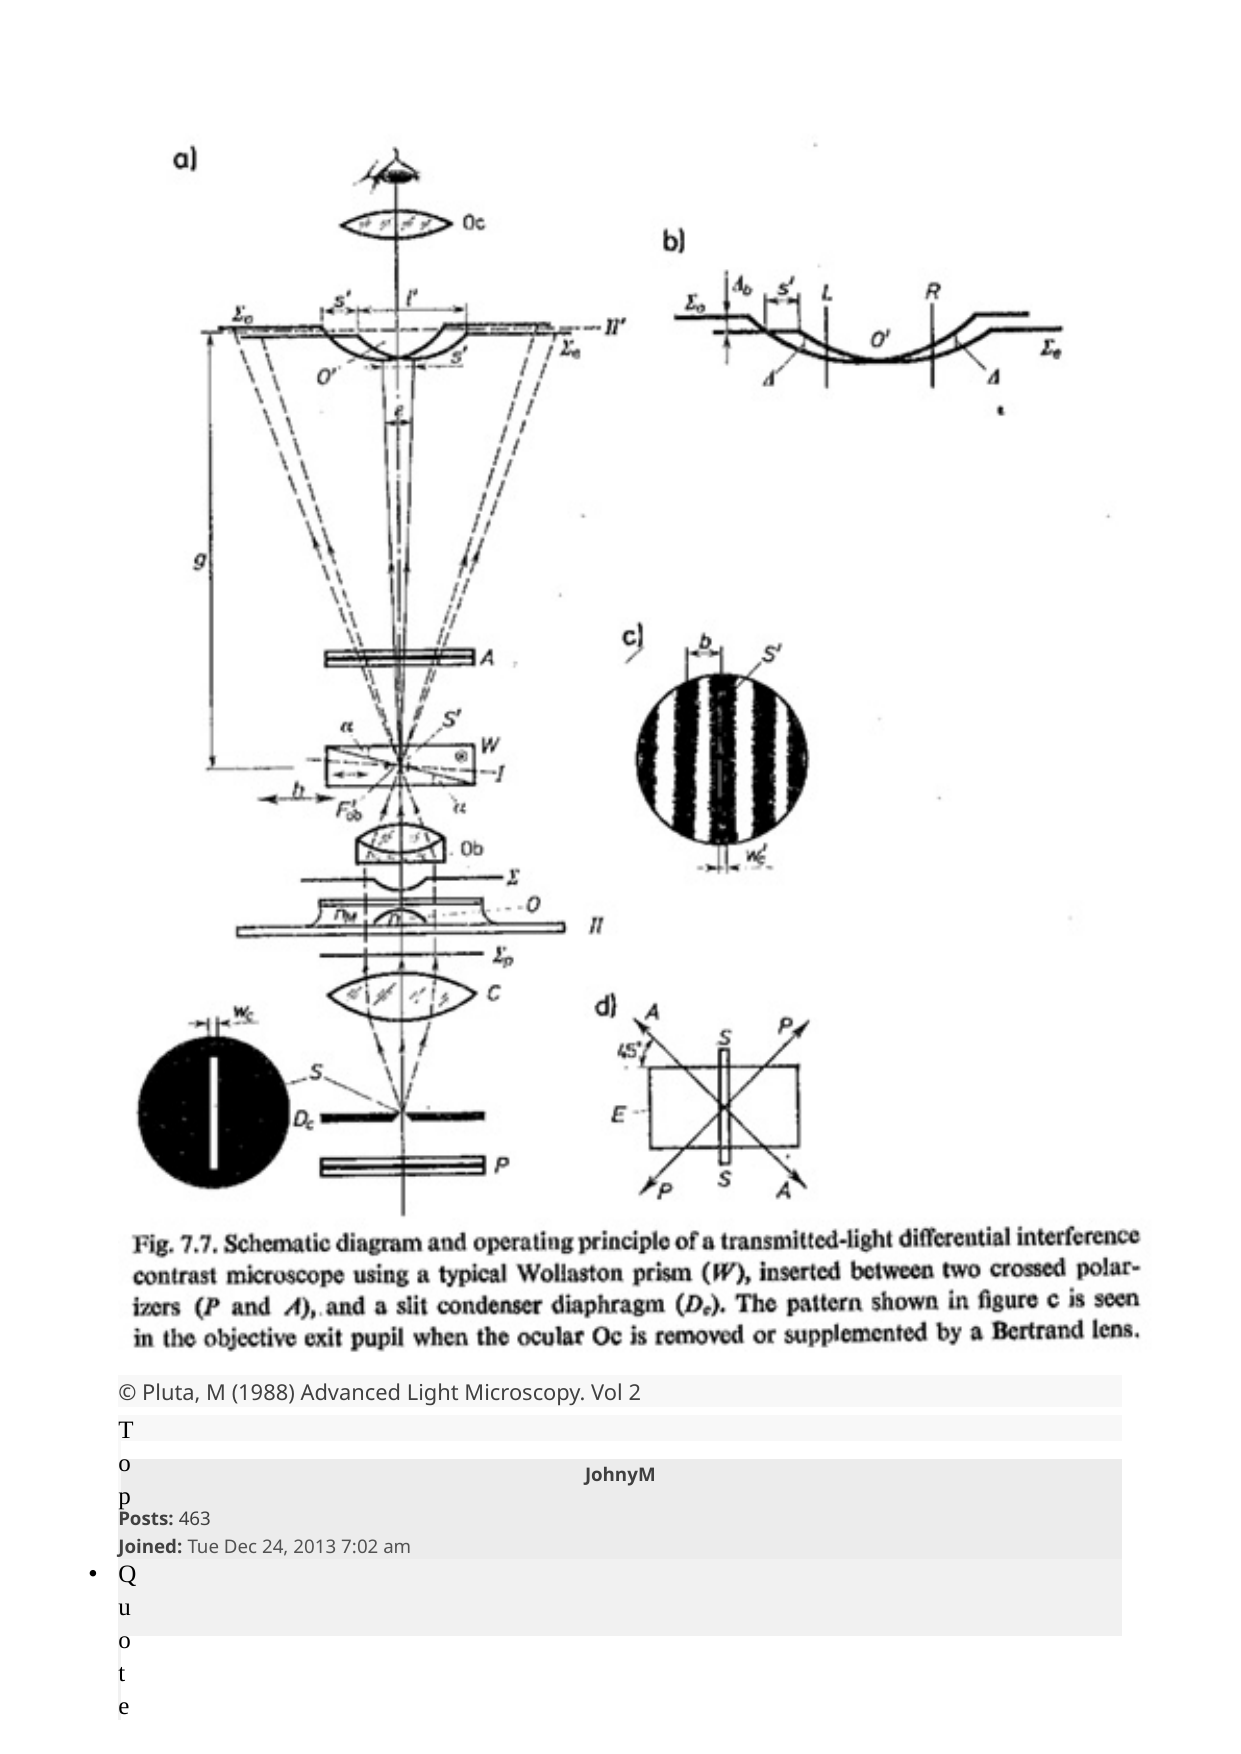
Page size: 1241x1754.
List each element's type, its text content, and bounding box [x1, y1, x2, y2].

picture [118, 118, 1160, 1375]
text © Pluta, M (1988) Advanced Light Microscopy. Vol 2 [118, 1375, 1122, 1407]
list Posts: 463 [118, 1503, 1122, 1531]
list Joined: Tue Dec 24, 2013 7:02 am [118, 1531, 1122, 1559]
subtitle JohnyM [121, 1459, 1122, 1487]
